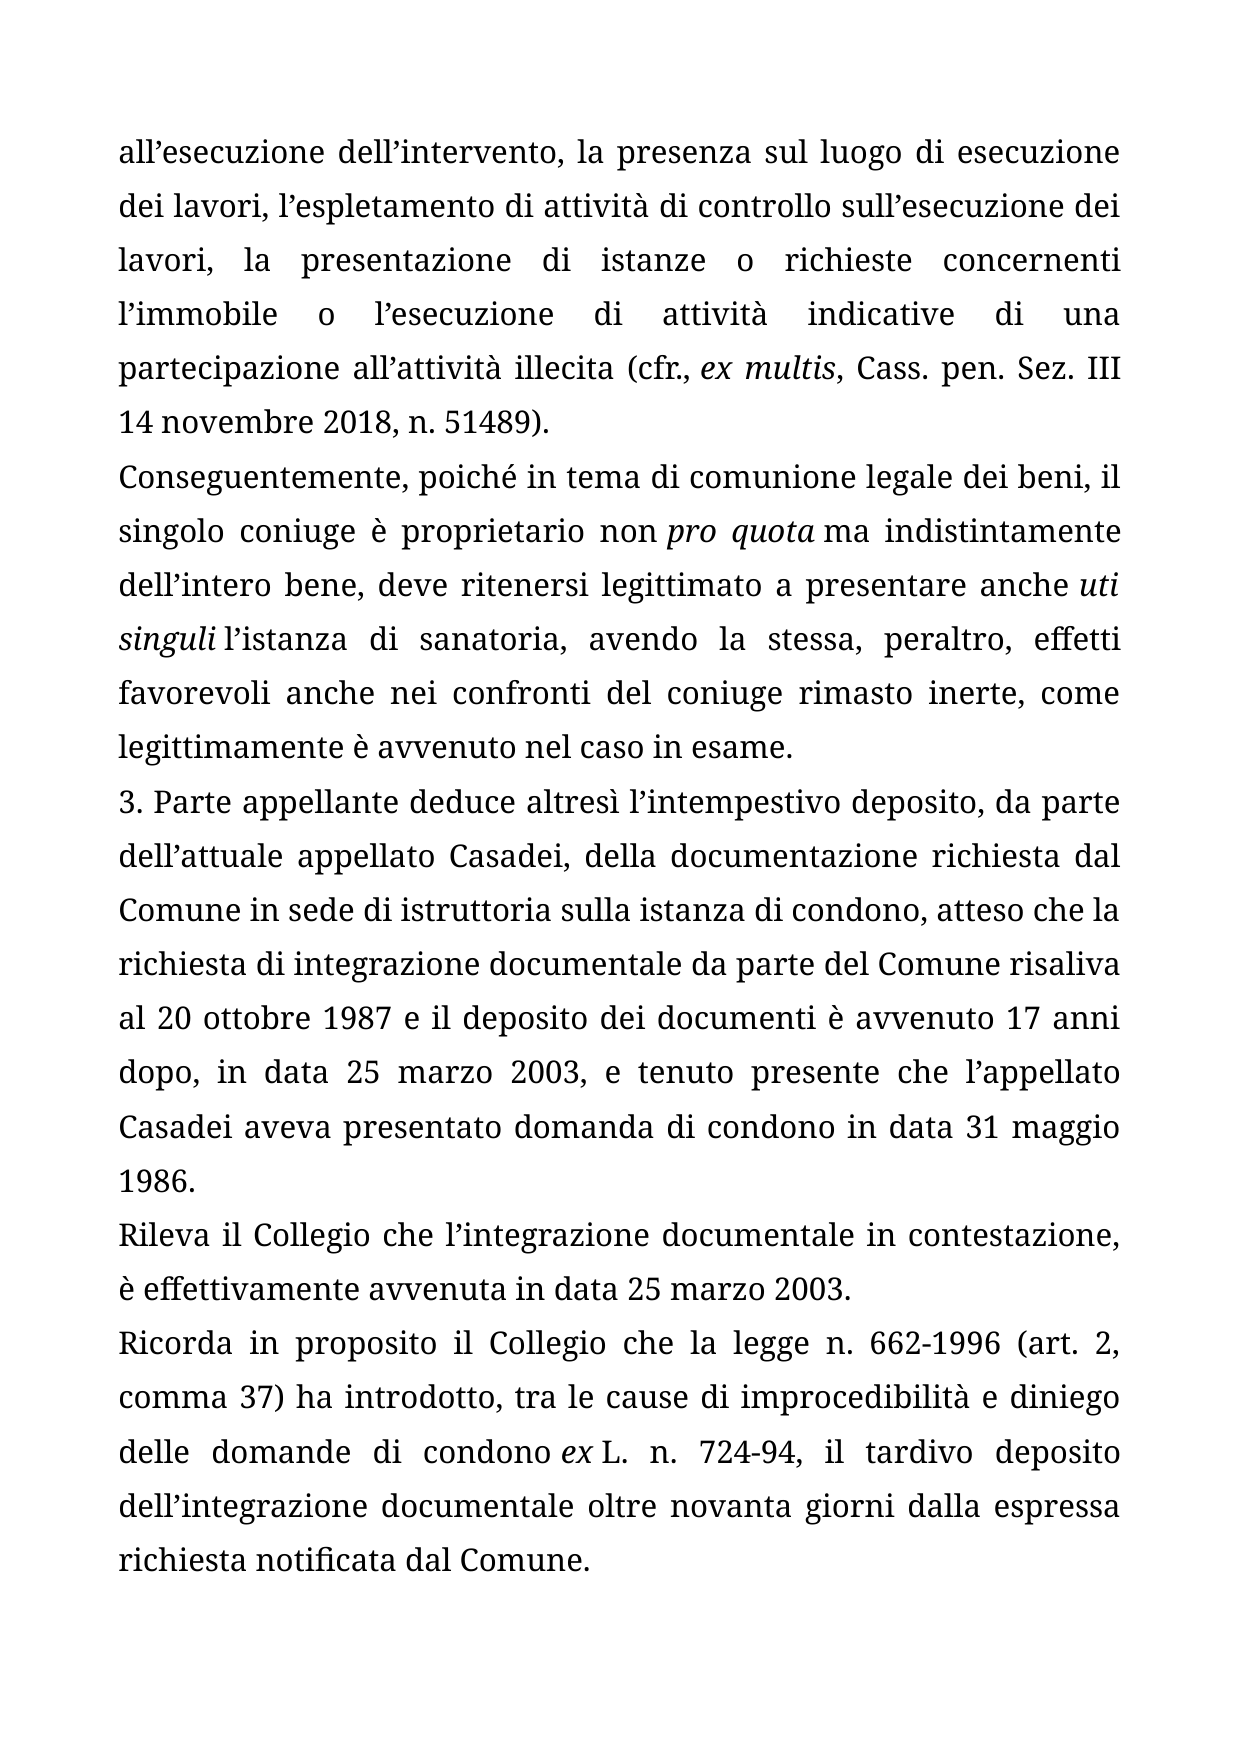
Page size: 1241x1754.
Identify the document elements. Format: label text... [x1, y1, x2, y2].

text 3. Parte appellante deduce altresì l’intempestivo deposito, da parte dell’attuale appellato Casadei, della documentazione richiesta dal Comune in sede di istruttoria sulla istanza di condono, atteso che la richiesta di integrazione documentale da parte del Comune risaliva al 20 ottobre 1987 e il deposito dei documenti è avvenuto 17 anni dopo, in data 25 marzo 2003, e tenuto presente che l’appellato Casadei aveva presentato domanda di condono in data 31 maggio 1986. [118, 768, 1122, 1201]
text all’esecuzione dell’intervento, la presenza sul luogo di esecuzione dei lavori, l’espletamento di attività di controllo sull’esecuzione dei lavori, la presentazione di istanze o richieste concernenti l’immobile o l’esecuzione di attività indicative di una partecipazione all’attività illecita (cfr., ex multis, Cass. pen. Sez. III 14 novembre 2018, n. 51489). [118, 118, 1122, 443]
text Rileva il Collegio che l’integrazione documentale in contestazione, è effettivamente avvenuta in data 25 marzo 2003. [118, 1201, 1122, 1310]
text Ricorda in proposito il Collegio che la legge n. 662-1996 (art. 2, comma 37) ha introdotto, tra le cause di improcedibilità e diniego delle domande di condono ex L. n. 724-94, il tardivo deposito dell’integrazione documentale oltre novanta giorni dalla espressa richiesta notificata dal Comune. [118, 1310, 1122, 1581]
text Conseguentemente, poiché in tema di comunione legale dei beni, il singolo coniuge è proprietario non pro quota ma indistintamente dell’intero bene, deve ritenersi legittimato a presentare anche uti singuli l’istanza di sanatoria, avendo la stessa, peraltro, effetti favorevoli anche nei confronti del coniuge rimasto inerte, come legittimamente è avvenuto nel caso in esame. [118, 443, 1122, 768]
